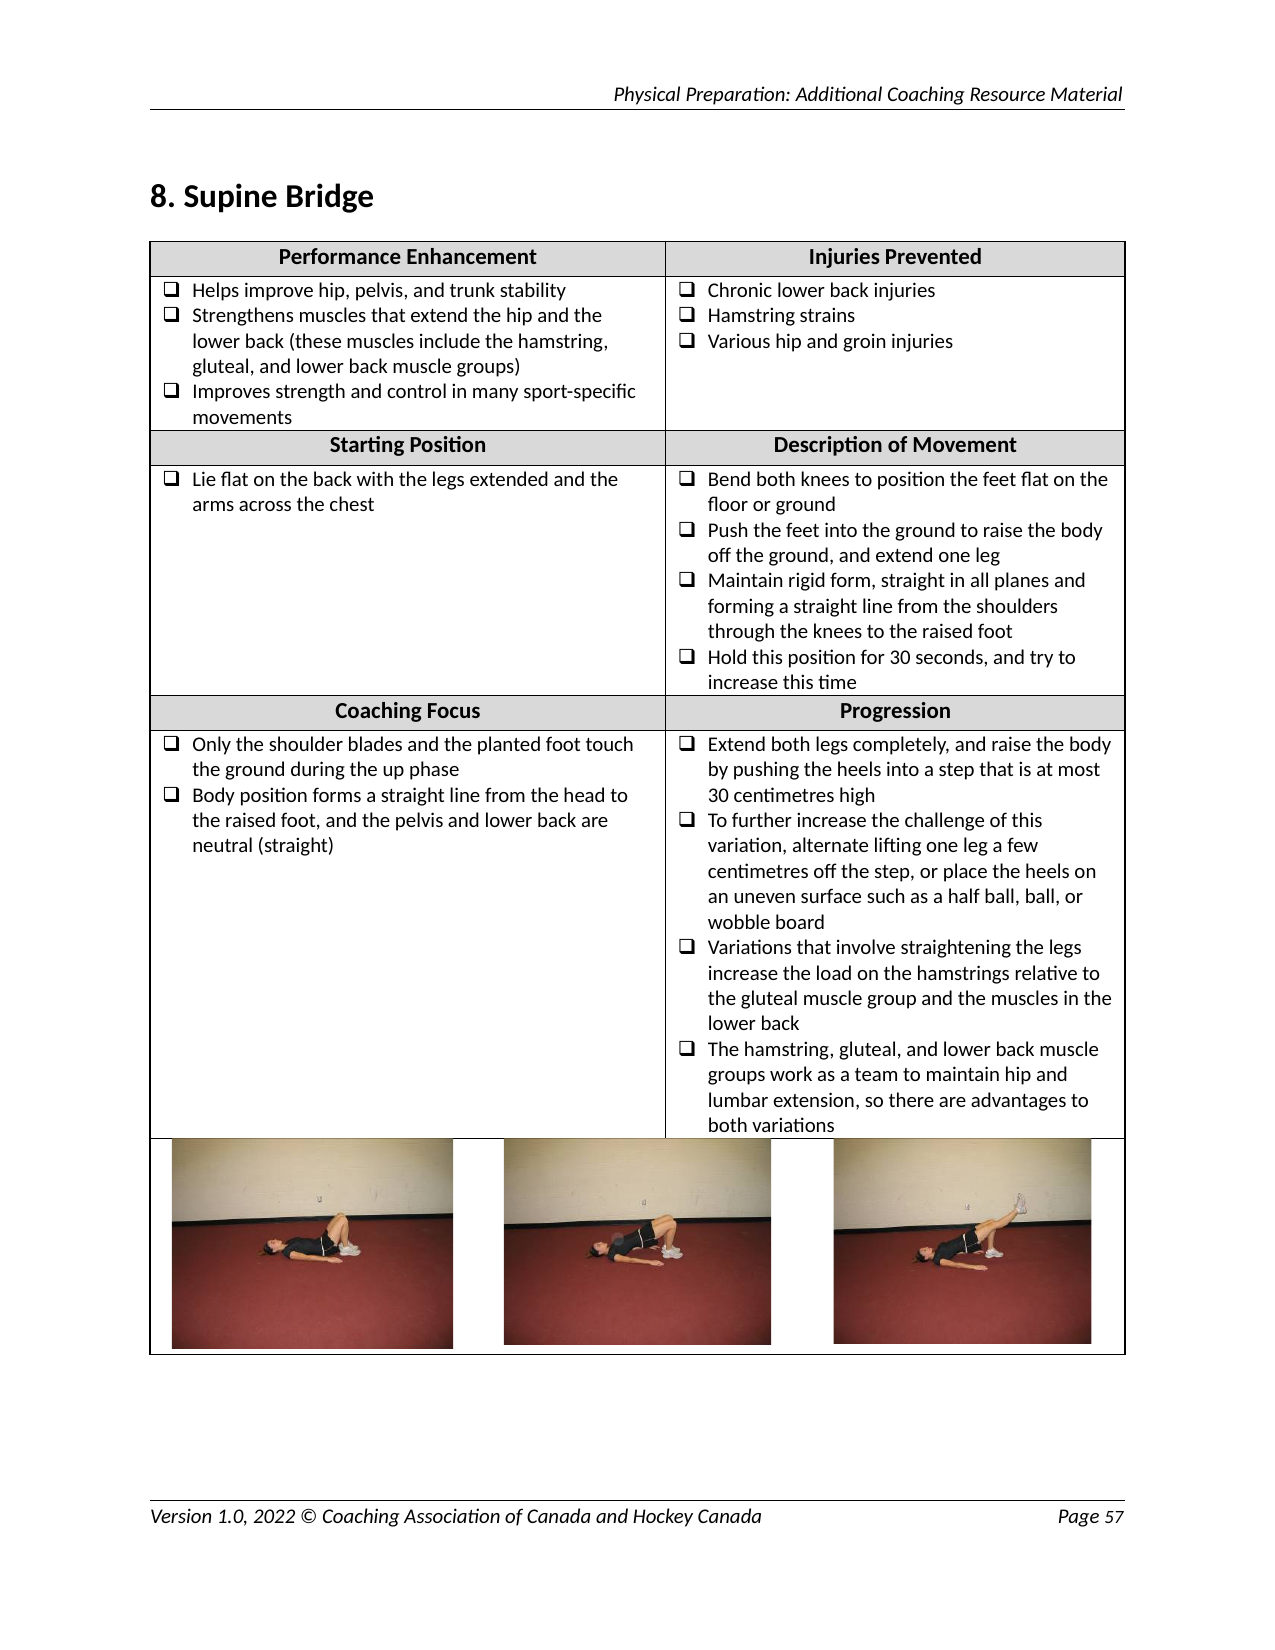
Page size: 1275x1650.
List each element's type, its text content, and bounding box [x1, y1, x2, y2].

table_cell Extend both legs completely, and raise the body by pushing the heels into a step that is at most 30 centimetres high To further increase the challenge of this variation, alternate lifting one leg a few centimetres off the step, or place the heels on an uneven surface such as a half ball, ball, or wobble board Variations that involve straightening the legs increase the load on the hamstrings relative to the gluteal muscle group and the muscles in the lower back The hamstring, gluteal, and lower back muscle groups work as a team to maintain hip and lumbar extension, so there are advantages to both variations [666, 731, 1124, 1138]
table_cell Coaching Focus [151, 696, 665, 730]
table_cell Only the shoulder blades and the planted foot touch the ground during the up phase Body position forms a straight line from the head to the raised foot, and the pelvis and lower back are neutral (straight) [151, 731, 665, 1138]
table_cell Chronic lower back injuries Hamstring strains Various hip and groin injuries [666, 277, 1124, 429]
table_header Injuries Prevented [666, 242, 1124, 276]
table_header Performance Enhancement [151, 242, 665, 276]
table_cell [151, 1139, 475, 1354]
table_cell Lie flat on the back with the legs extended and the arms across the chest [151, 466, 665, 695]
table_cell Starting Position [151, 431, 665, 465]
table_cell Bend both knees to position the feet flat on the floor or ground Push the feet into the ground to raise the body off the ground, and extend one leg Maintain rigid form, straight in all planes and forming a straight line from the shoulders through the knees to the raised foot Hold this position for 30 seconds, and try to increase this time [666, 466, 1124, 695]
table_cell Progression [666, 696, 1124, 730]
table_cell [800, 1139, 1124, 1354]
table_cell Helps improve hip, pelvis, and trunk stability Strengthens muscles that extend the hip and the lower back (these muscles include the hamstring, gluteal, and lower back muscle groups) Improves strength and control in many sport-specific movements [151, 277, 665, 429]
table_cell Description of Movement [666, 431, 1124, 465]
subtitle 8. Supine Bridge [150, 175, 1125, 216]
table_cell [475, 1139, 800, 1354]
